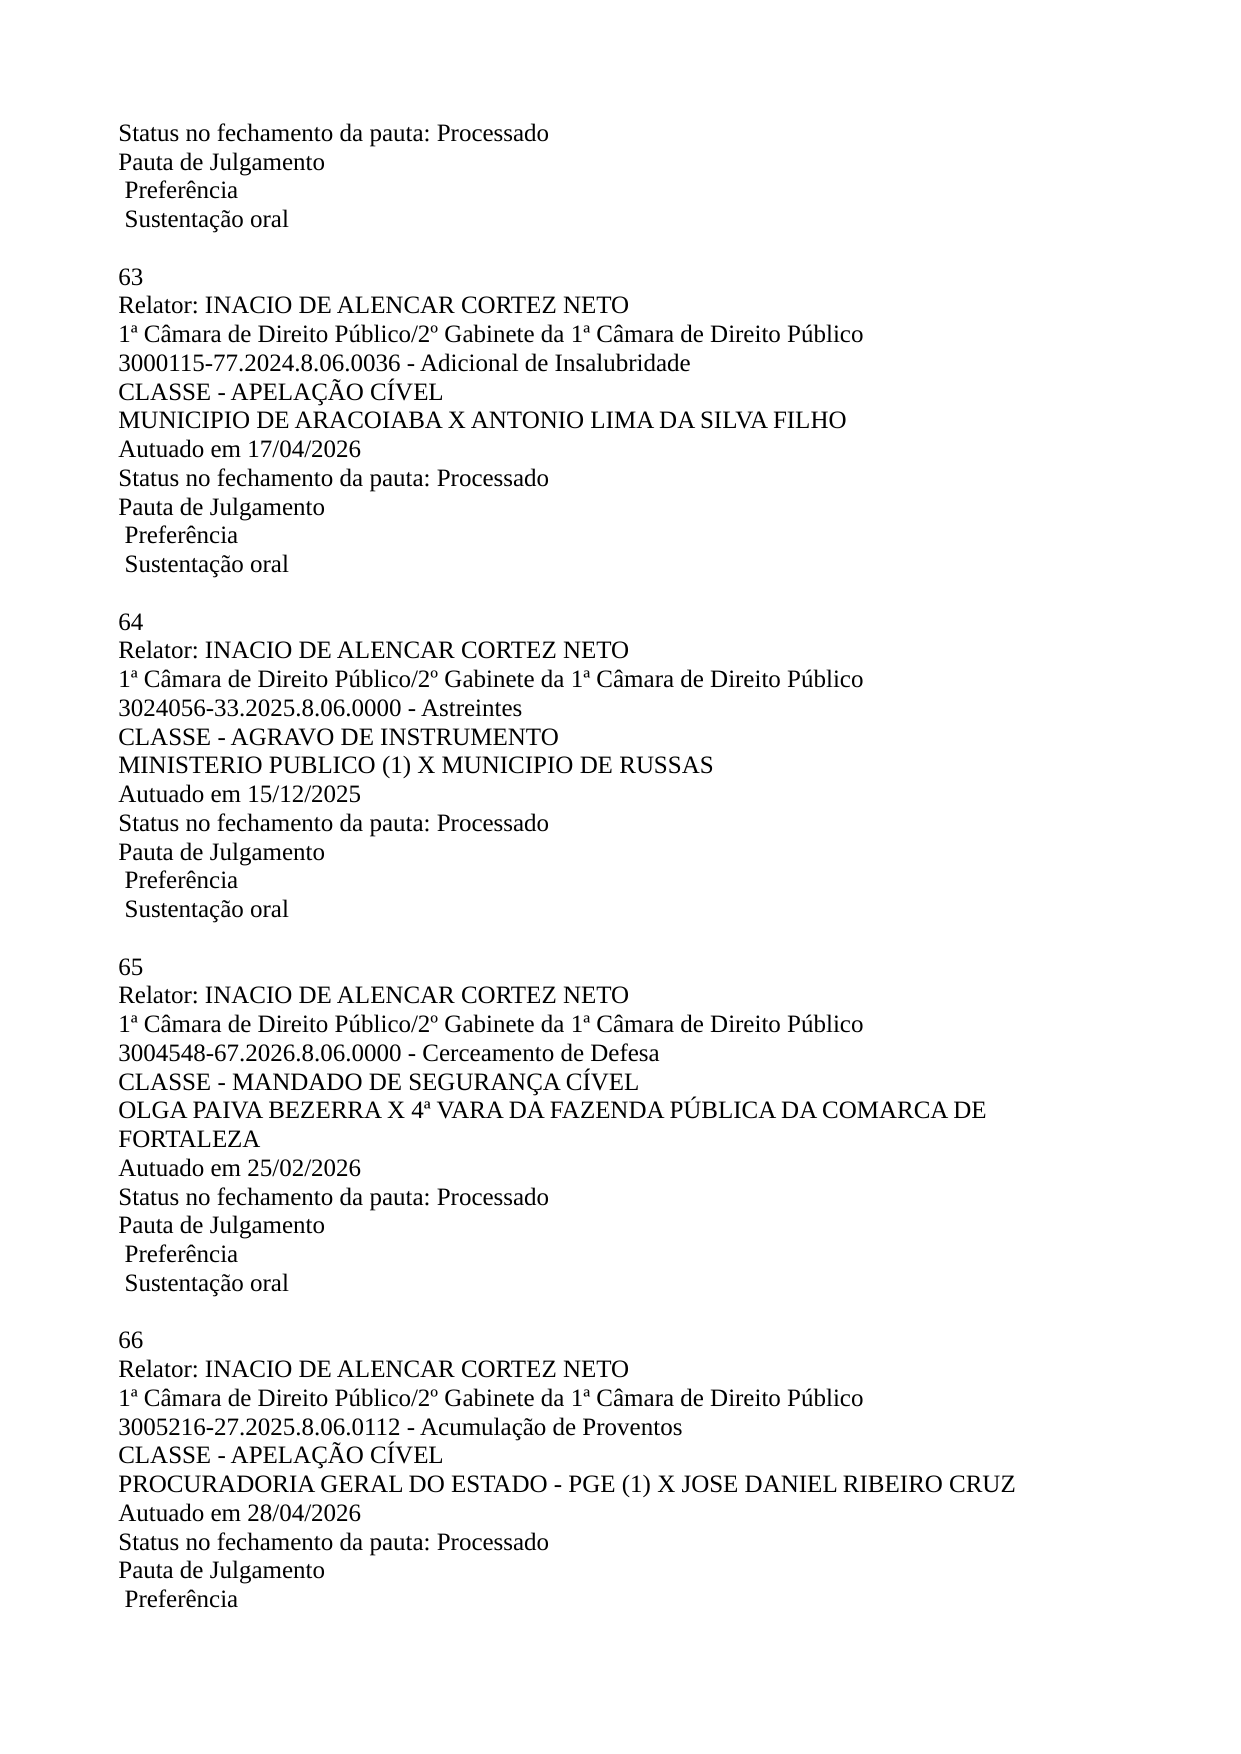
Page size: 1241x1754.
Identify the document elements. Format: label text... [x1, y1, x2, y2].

text Status no fechamento da pauta: Processado Pauta de Julgamento Preferência Sustentação oral 63 Relator: INACIO DE ALENCAR CORTEZ NETO 1ª Câmara de Direito Público/2º Gabinete da 1ª Câmara de Direito Público 3000115-77.2024.8.06.0036 - Adicional de Insalubridade CLASSE - APELAÇÃO CÍVEL MUNICIPIO DE ARACOIABA X ANTONIO LIMA DA SILVA FILHO Autuado em 17/04/2026 Status no fechamento da pauta: Processado Pauta de Julgamento Preferência Sustentação oral 64 Relator: INACIO DE ALENCAR CORTEZ NETO 1ª Câmara de Direito Público/2º Gabinete da 1ª Câmara de Direito Público 3024056-33.2025.8.06.0000 - Astreintes CLASSE - AGRAVO DE INSTRUMENTO MINISTERIO PUBLICO (1) X MUNICIPIO DE RUSSAS Autuado em 15/12/2025 Status no fechamento da pauta: Processado Pauta de Julgamento Preferência Sustentação oral 65 Relator: INACIO DE ALENCAR CORTEZ NETO 1ª Câmara de Direito Público/2º Gabinete da 1ª Câmara de Direito Público 3004548-67.2026.8.06.0000 - Cerceamento de Defesa CLASSE - MANDADO DE SEGURANÇA CÍVEL OLGA PAIVA BEZERRA X 4ª VARA DA FAZENDA PÚBLICA DA COMARCA DE FORTALEZA Autuado em 25/02/2026 Status no fechamento da pauta: Processado Pauta de Julgamento Preferência Sustentação oral 66 Relator: INACIO DE ALENCAR CORTEZ NETO 1ª Câmara de Direito Público/2º Gabinete da 1ª Câmara de Direito Público 3005216-27.2025.8.06.0112 - Acumulação de Proventos CLASSE - APELAÇÃO CÍVEL PROCURADORIA GERAL DO ESTADO - PGE (1) X JOSE DANIEL RIBEIRO CRUZ Autuado em 28/04/2026 Status no fechamento da pauta: Processado Pauta de Julgamento Preferência [118, 118, 1122, 1613]
